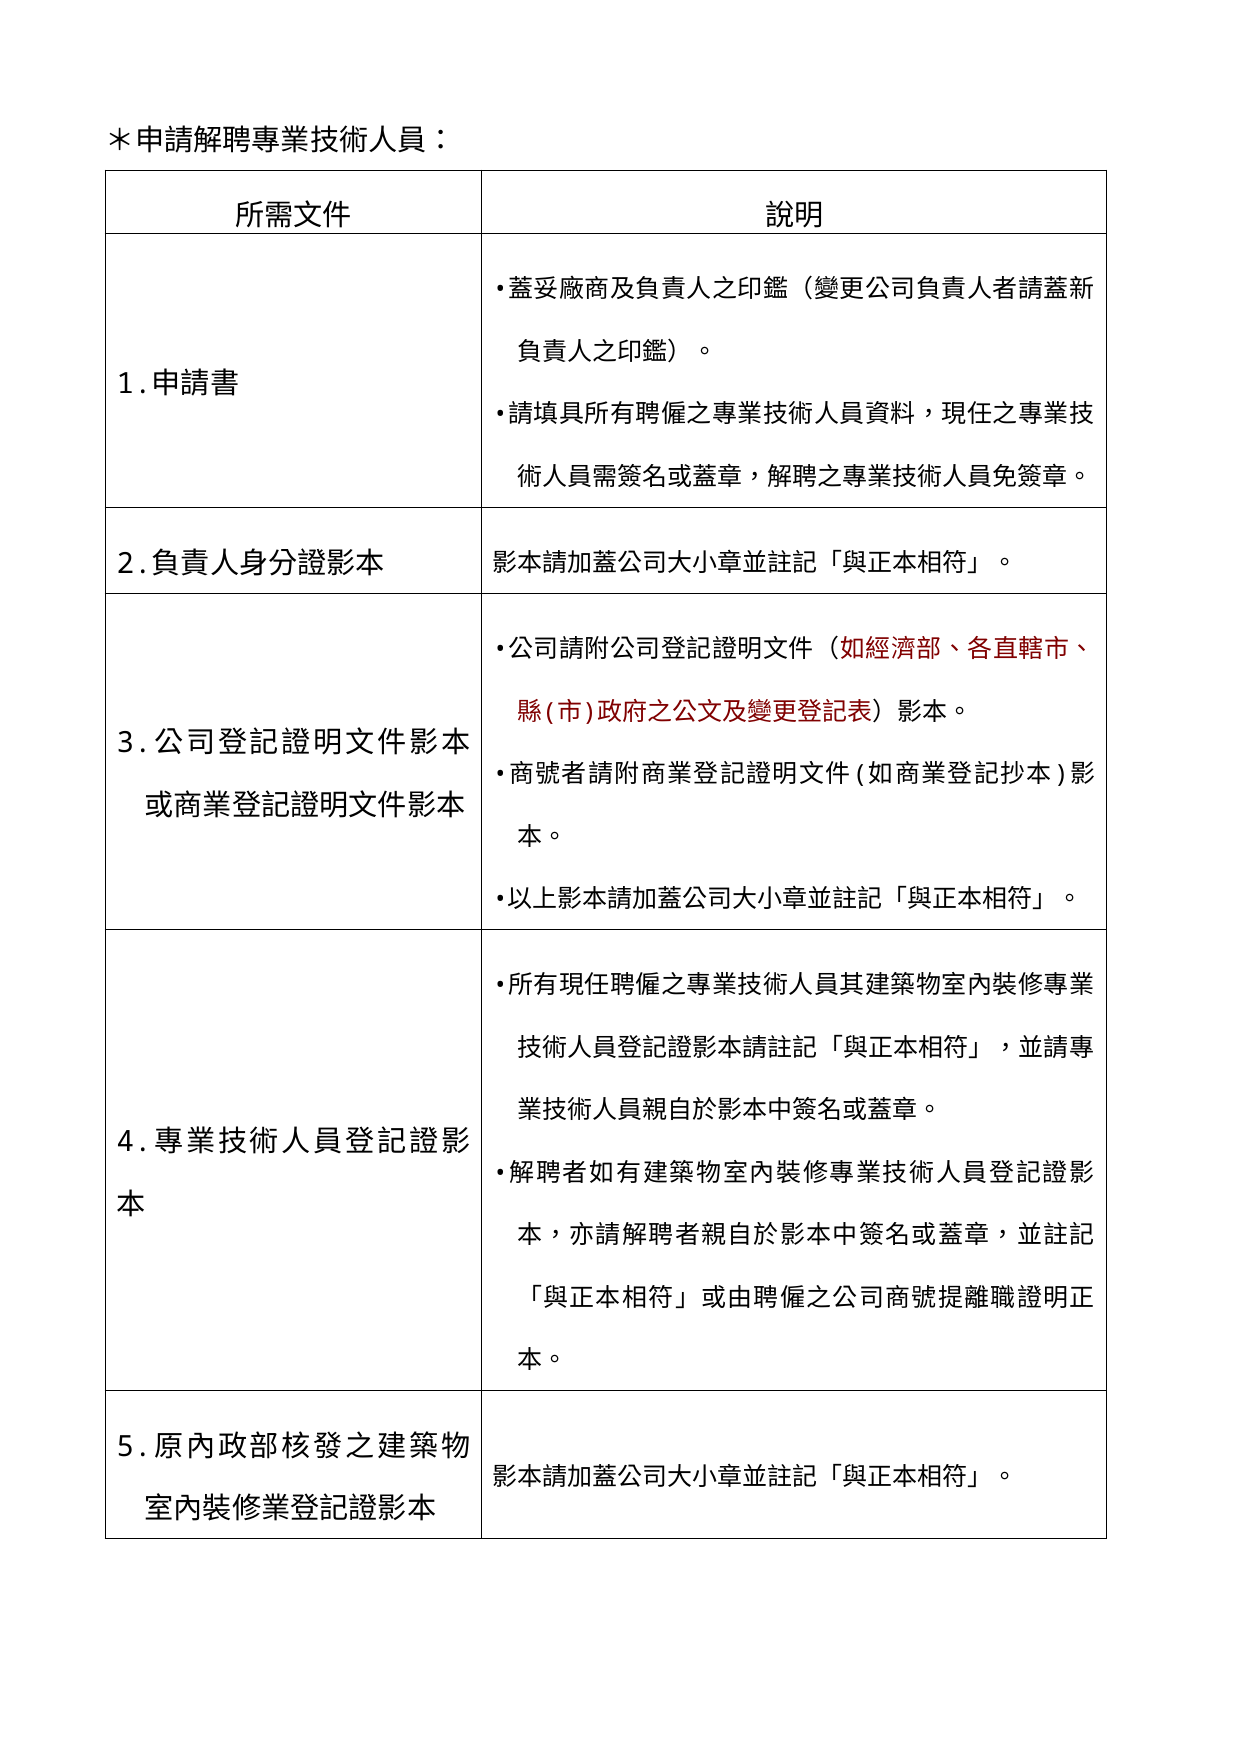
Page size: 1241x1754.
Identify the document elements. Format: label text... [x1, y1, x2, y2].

table_cell 4.專業技術人員登記證影本 [106, 930, 481, 1390]
table_header 說明 [482, 171, 1106, 233]
table_cell 3.公司登記證明文件影本或商業登記證明文件影本 [106, 594, 481, 929]
table_cell •公司請附公司登記證明文件（如經濟部、各直轄市、縣(市)政府之公文及變更登記表）影本。 •商號者請附商業登記證明文件(如商業登記抄本)影本。 •以上影本請加蓋公司大小章並註記「與正本相符」。 [482, 594, 1106, 929]
table_cell 影本請加蓋公司大小章並註記「與正本相符」。 [482, 508, 1106, 593]
table_cell •所有現任聘僱之專業技術人員其建築物室內裝修專業技術人員登記證影本請註記「與正本相符」，並請專業技術人員親自於影本中簽名或蓋章。 •解聘者如有建築物室內裝修專業技術人員登記證影本，亦請解聘者親自於影本中簽名或蓋章，並註記「與正本相符」或由聘僱之公司商號提離職證明正本。 [482, 930, 1106, 1390]
text ＊申請解聘專業技術人員： [75, 96, 1165, 158]
table_cell •蓋妥廠商及負責人之印鑑（變更公司負責人者請蓋新負責人之印鑑）。 •請填具所有聘僱之專業技術人員資料，現任之專業技術人員需簽名或蓋章，解聘之專業技術人員免簽章。 [482, 234, 1106, 507]
table_cell 影本請加蓋公司大小章並註記「與正本相符」。 [482, 1391, 1106, 1538]
table_cell 1.申請書 [106, 234, 481, 507]
table_header 所需文件 [106, 171, 481, 233]
table_cell 5.原內政部核發之建築物室內裝修業登記證影本 [106, 1391, 481, 1538]
table_cell 2.負責人身分證影本 [106, 508, 481, 593]
